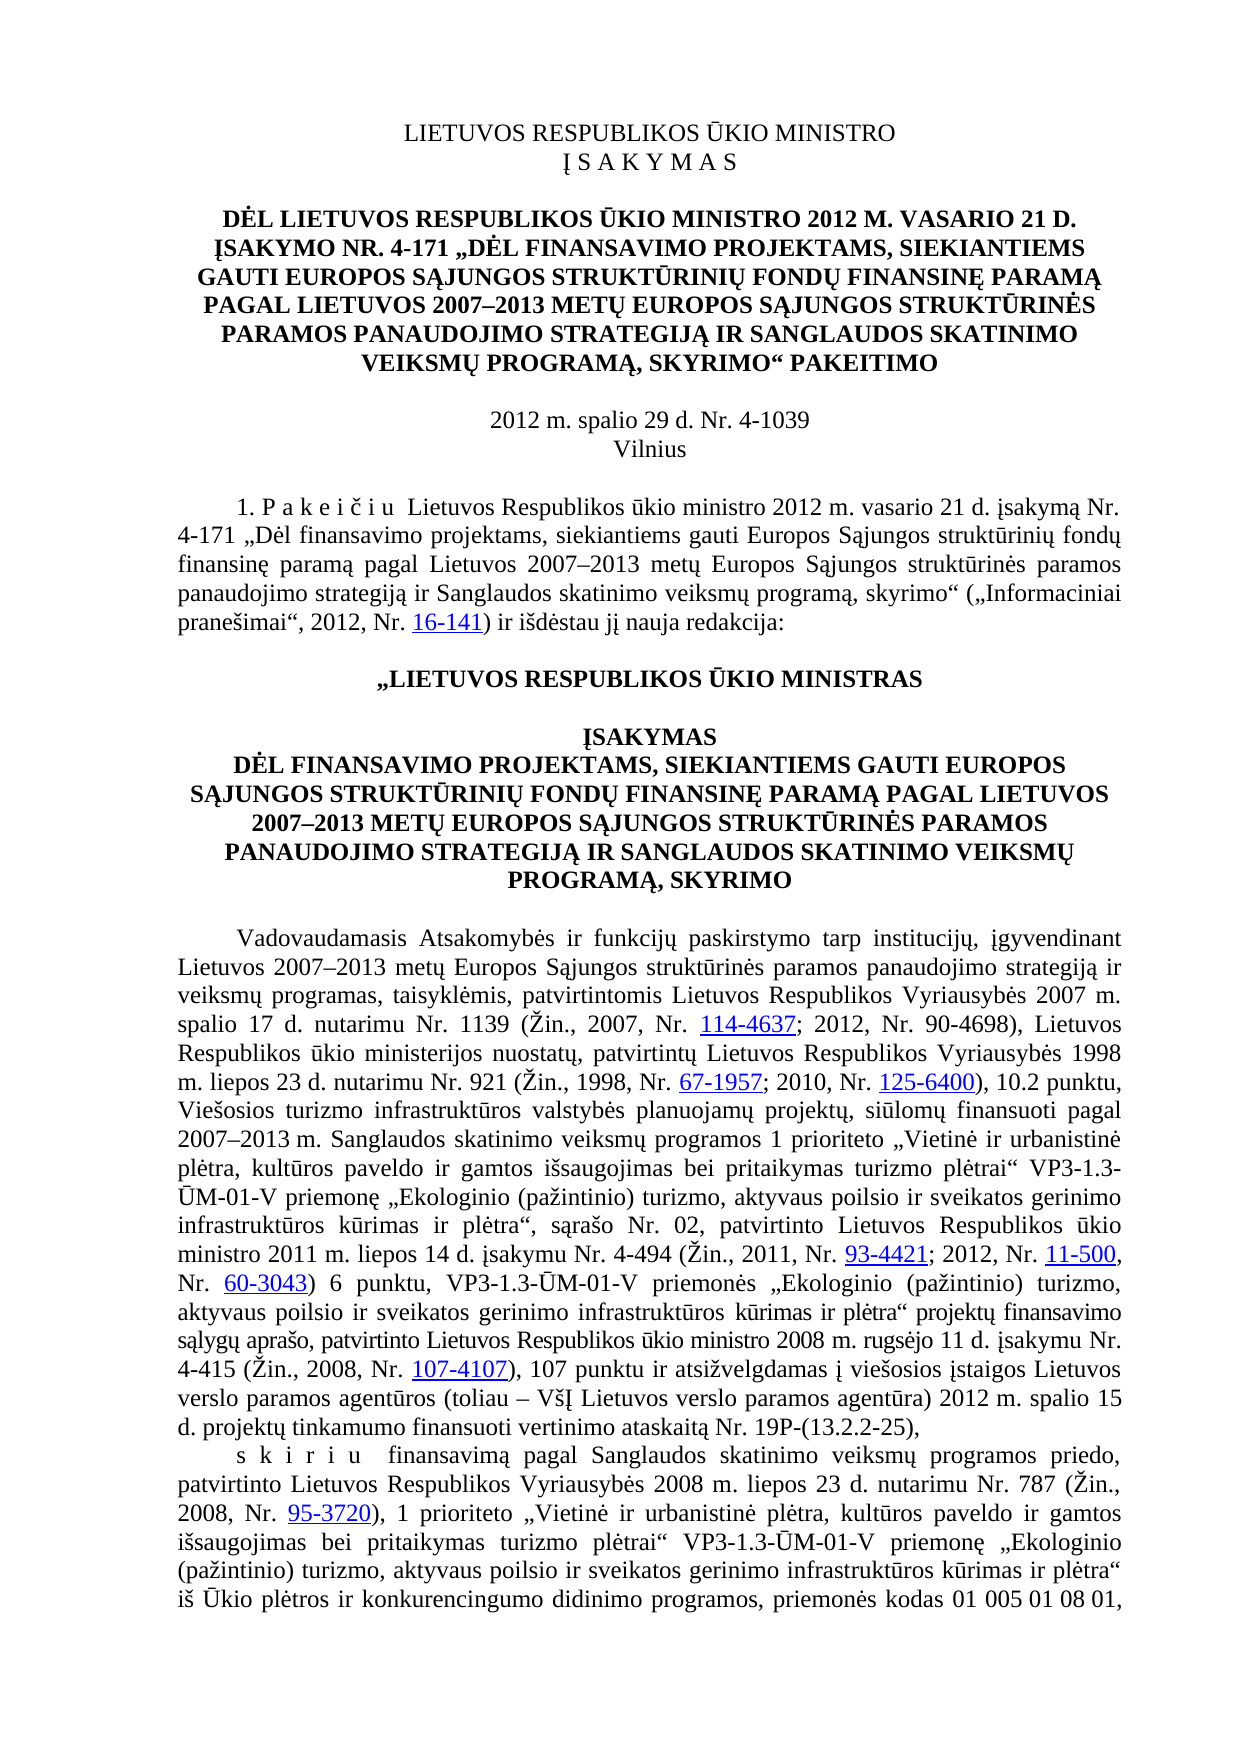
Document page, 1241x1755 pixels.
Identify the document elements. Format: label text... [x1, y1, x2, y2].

text LIETUVOS RESPUBLIKOS ŪKIO MINISTRO [177, 118, 1122, 147]
text 1. P a k e i č i u Lietuvos Respublikos ūkio ministro 2012 m. vasario 21 d. įsakymą Nr. 4-171 „Dėl finansavimo projektams, siekiantiems gauti Europos Sąjungos struktūrinių fondų finansinę paramą pagal Lietuvos 2007–2013 metų Europos Sąjungos struktūrinės paramos panaudojimo strategiją ir Sanglaudos skatinimo veiksmų programą, skyrimo“ („Informaciniai pranešimai“, 2012, Nr. 16-141) ir išdėstau jį nauja redakcija: [177, 492, 1122, 636]
text Vilnius [177, 434, 1122, 463]
text ĮSAKYMAS [177, 722, 1122, 751]
text DĖL FINANSAVIMO PROJEKTAMS, SIEKIANTIEMS GAUTI EUROPOS SĄJUNGOS STRUKTŪRINIŲ FONDŲ FINANSINĘ PARAMĄ PAGAL LIETUVOS 2007–2013 METŲ EUROPOS SĄJUNGOS STRUKTŪRINĖS PARAMOS PANAUDOJIMO STRATEGIJĄ IR SANGLAUDOS SKATINIMO VEIKSMŲ PROGRAMĄ, SKYRIMO [177, 751, 1122, 894]
text „LIETUVOS RESPUBLIKOS ŪKIO MINISTRAS [177, 664, 1122, 693]
text į s a k y m a s [177, 147, 1122, 176]
text s k i r i u finansavimą pagal Sanglaudos skatinimo veiksmų programos priedo, patvirtinto Lietuvos Respublikos Vyriausybės 2008 m. liepos 23 d. nutarimu Nr. 787 (Žin., 2008, Nr. 95-3720), 1 prioriteto „Vietinė ir urbanistinė plėtra, kultūros paveldo ir gamtos išsaugojimas bei pritaikymas turizmo plėtrai“ VP3-1.3-ŪM-01-V priemonę „Ekologinio (pažintinio) turizmo, aktyvaus poilsio ir sveikatos gerinimo infrastruktūros kūrimas ir plėtra“ iš Ūkio plėtros ir konkurencingumo didinimo programos, priemonės kodas 01 005 01 08 01, [177, 1441, 1122, 1613]
text Vadovaudamasis Atsakomybės ir funkcijų paskirstymo tarp institucijų, įgyvendinant Lietuvos 2007–2013 metų Europos Sąjungos struktūrinės paramos panaudojimo strategiją ir veiksmų programas, taisyklėmis, patvirtintomis Lietuvos Respublikos Vyriausybės 2007 m. spalio 17 d. nutarimu Nr. 1139 (Žin., 2007, Nr. 114-4637; 2012, Nr. 90-4698), Lietuvos Respublikos ūkio ministerijos nuostatų, patvirtintų Lietuvos Respublikos Vyriausybės 1998 m. liepos 23 d. nutarimu Nr. 921 (Žin., 1998, Nr. 67-1957; 2010, Nr. 125-6400), 10.2 punktu, Viešosios turizmo infrastruktūros valstybės planuojamų projektų, siūlomų finansuoti pagal 2007–2013 m. Sanglaudos skatinimo veiksmų programos 1 prioriteto „Vietinė ir urbanistinė plėtra, kultūros paveldo ir gamtos išsaugojimas bei pritaikymas turizmo plėtrai“ VP3-1.3-ŪM-01-V priemonę „Ekologinio (pažintinio) turizmo, aktyvaus poilsio ir sveikatos gerinimo infrastruktūros kūrimas ir plėtra“, sąrašo Nr. 02, patvirtinto Lietuvos Respublikos ūkio ministro 2011 m. liepos 14 d. įsakymu Nr. 4-494 (Žin., 2011, Nr. 93-4421; 2012, Nr. 11-500, Nr. 60-3043) 6 punktu, VP3-1.3-ŪM-01-V priemonės „Ekologinio (pažintinio) turizmo, aktyvaus poilsio ir sveikatos gerinimo infrastruktūros kūrimas ir plėtra“ projektų finansavimo sąlygų aprašo, patvirtinto Lietuvos Respublikos ūkio ministro 2008 m. rugsėjo 11 d. įsakymu Nr. 4-415 (Žin., 2008, Nr. 107-4107), 107 punktu ir atsižvelgdamas į viešosios įstaigos Lietuvos verslo paramos agentūros (toliau – VšĮ Lietuvos verslo paramos agentūra) 2012 m. spalio 15 d. projektų tinkamumo finansuoti vertinimo ataskaitą Nr. 19P-(13.2.2-25), [177, 923, 1122, 1441]
text 2012 m. spalio 29 d. Nr. 4-1039 [177, 406, 1122, 434]
text DĖL LIETUVOS RESPUBLIKOS ūkio ministro 2012 m. VASARIO 21 d. įsakymo nr. 4-171 „dėl finansavimo projektams, siekiantiems gauti europos sąjungos struktūrinių fondų finansinę paramą PAGAL LIETUVOS 2007–2013 METŲ eUROPOS SĄJUNGOS STRUKTŪRINĖS PARAMOS PANAUDOJIMO STRATEGIJĄ IR sanglaudos skatinimo veiksmų PROGRAMĄ, SKYRIMO“ pakeitimo [177, 204, 1122, 377]
